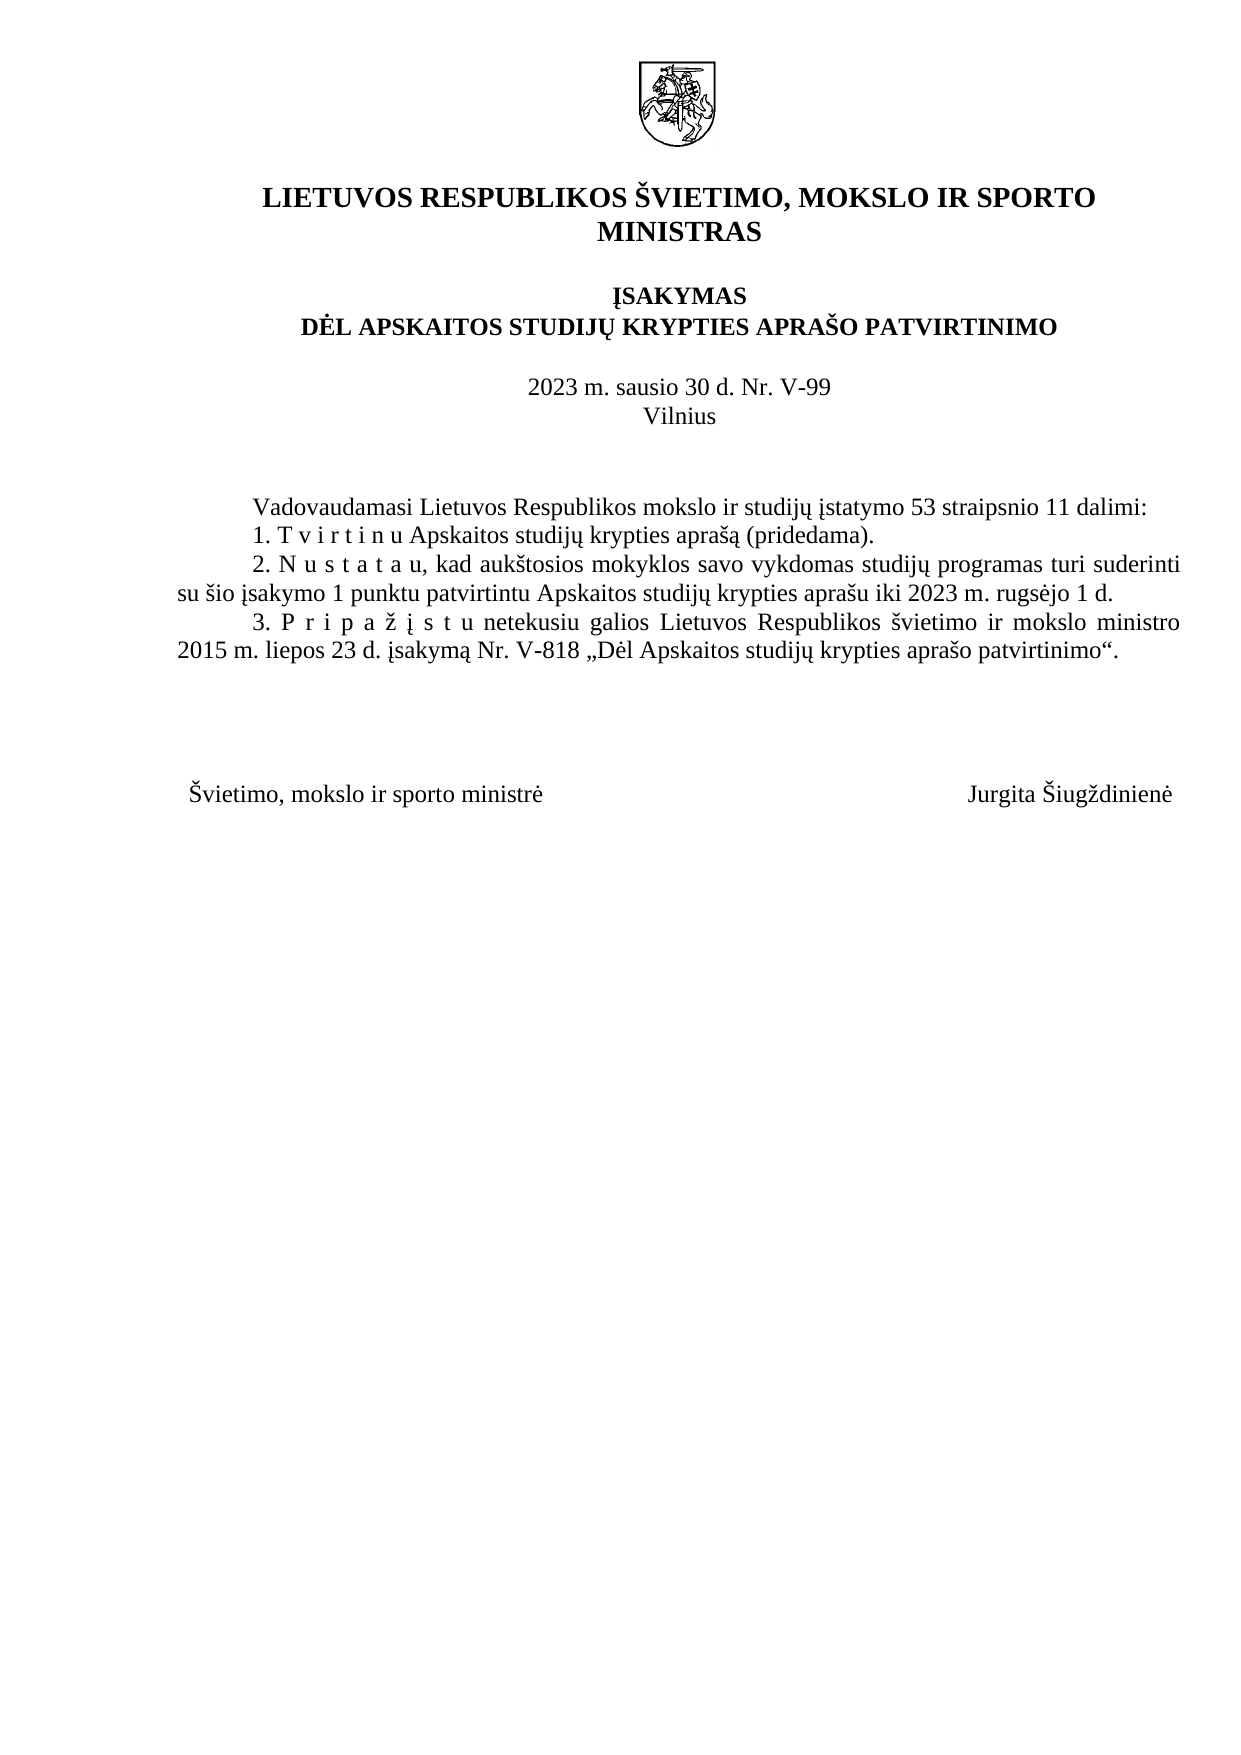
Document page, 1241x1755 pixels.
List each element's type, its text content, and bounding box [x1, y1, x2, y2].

text ĮSAKYMAS [177, 281, 1182, 310]
text 3. P r i p a ž į s t u netekusiu galios Lietuvos Respublikos švietimo ir mokslo ministro 2015 m. liepos 23 d. įsakymą Nr. V-818 „Dėl Apskaitos studijų krypties aprašo patvirtinimo“. [177, 607, 1182, 664]
text 1. T v i r t i n u Apskaitos studijų krypties aprašą (pridedama). [177, 520, 1182, 549]
text LIETUVOS RESPUBLIKOS ŠVIETIMO, MOKSLO IR SPORTO MINISTRAS [177, 181, 1182, 248]
text Švietimo, mokslo ir sporto ministrė Jurgita Šiugždinienė [188, 779, 1182, 808]
text 2. N u s t a t a u, kad aukštosios mokyklos savo vykdomas studijų programas turi suderinti su šio įsakymo 1 punktu patvirtintu Apskaitos studijų krypties aprašu iki 2023 m. rugsėjo 1 d. [177, 549, 1182, 607]
text Vilnius [177, 401, 1182, 430]
text Vadovaudamasi Lietuvos Respublikos mokslo ir studijų įstatymo 53 straipsnio 11 dalimi: [177, 492, 1182, 520]
text 2023 m. sausio 30 d. Nr. V-99 [177, 372, 1182, 401]
text DĖL APSKAITOS STUDIJŲ KRYPTIES APRAŠO PATVIRTINIMO [177, 312, 1182, 341]
